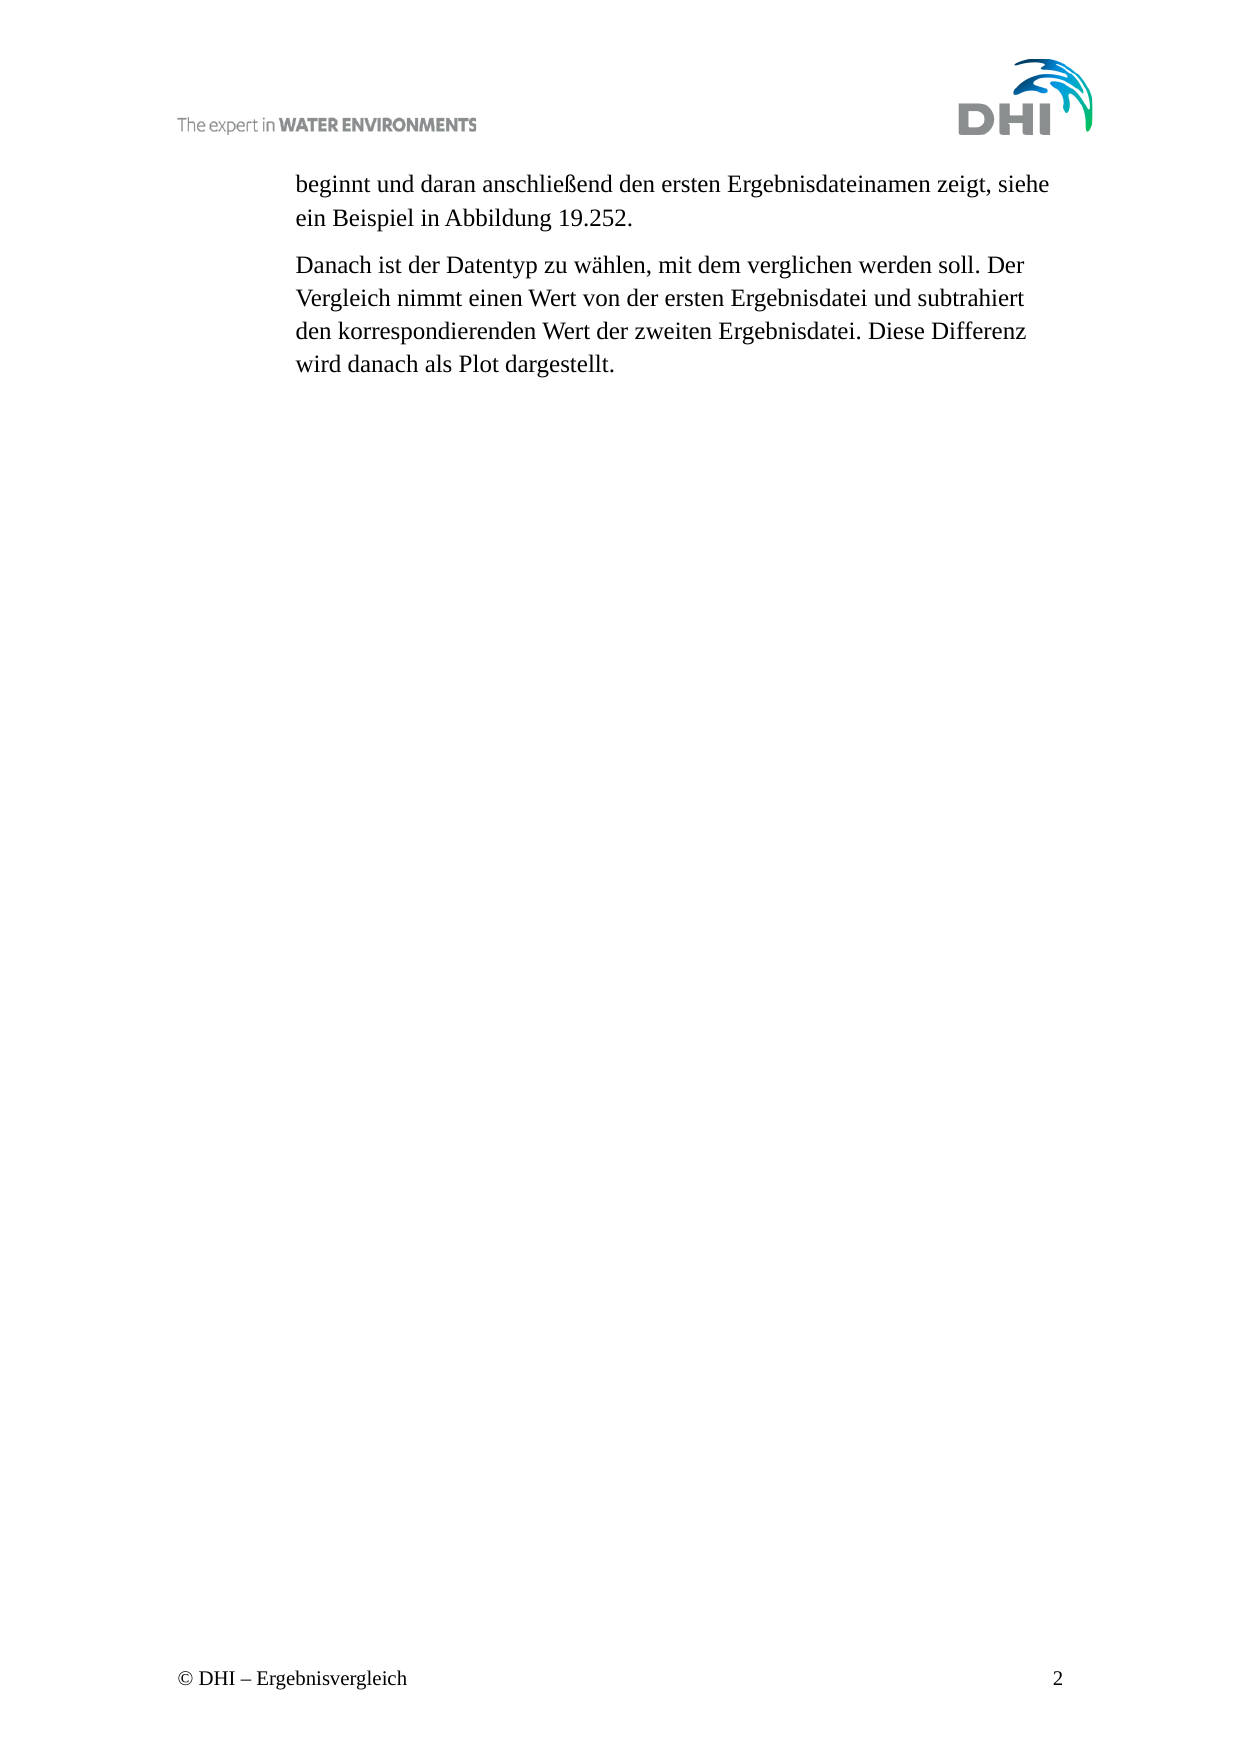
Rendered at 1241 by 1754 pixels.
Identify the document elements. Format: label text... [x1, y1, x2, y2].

picture [958, 59, 1093, 135]
text Danach ist der Datentyp zu wählen, mit dem verglichen werden soll. Der Vergleich nimmt einen Wert von der ersten Ergebnisdatei und subtrahiert den korrespondierenden Wert der zweiten Ergebnisdatei. Diese Differenz wird danach als Plot dargestellt. [295, 250, 1063, 378]
text beginnt und daran anschließend den ersten Ergebnisdateinamen zeigt, siehe ein Beispiel in Abbildung 19.252. [295, 169, 1063, 231]
picture [177, 117, 477, 135]
